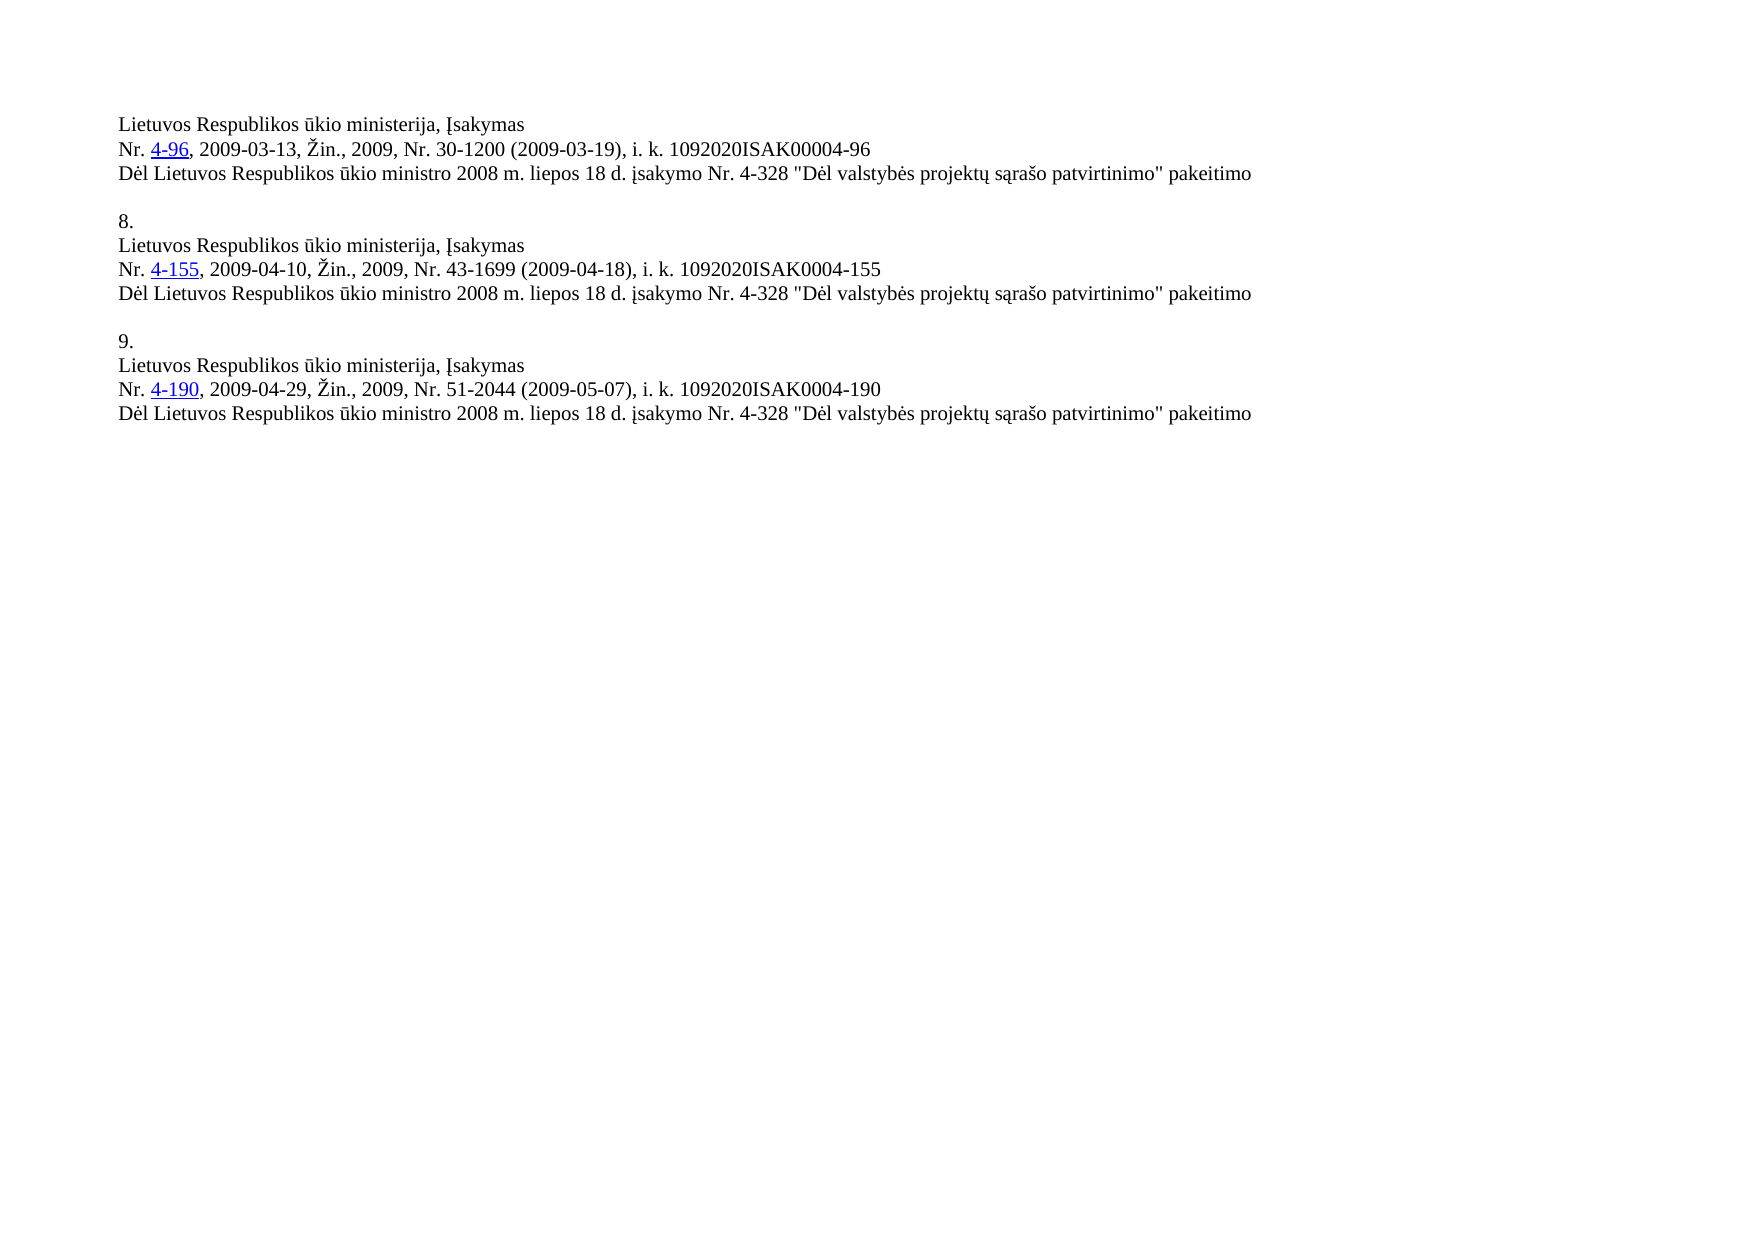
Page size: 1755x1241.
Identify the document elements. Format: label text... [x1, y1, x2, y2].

text Lietuvos Respublikos ūkio ministerija, Įsakymas [118, 353, 1636, 377]
text Dėl Lietuvos Respublikos ūkio ministro 2008 m. liepos 18 d. įsakymo Nr. 4-328 "Dėl valstybės projektų sąrašo patvirtinimo" pakeitimo [118, 161, 1636, 184]
text Nr. 4-155, 2009-04-10, Žin., 2009, Nr. 43-1699 (2009-04-18), i. k. 1092020ISAK0004-155 [118, 257, 1636, 281]
text Nr. 4-190, 2009-04-29, Žin., 2009, Nr. 51-2044 (2009-05-07), i. k. 1092020ISAK0004-190 [118, 377, 1636, 401]
text Dėl Lietuvos Respublikos ūkio ministro 2008 m. liepos 18 d. įsakymo Nr. 4-328 "Dėl valstybės projektų sąrašo patvirtinimo" pakeitimo [118, 401, 1636, 425]
text Dėl Lietuvos Respublikos ūkio ministro 2008 m. liepos 18 d. įsakymo Nr. 4-328 "Dėl valstybės projektų sąrašo patvirtinimo" pakeitimo [118, 281, 1636, 305]
text Lietuvos Respublikos ūkio ministerija, Įsakymas [118, 233, 1636, 257]
text Nr. 4-96, 2009-03-13, Žin., 2009, Nr. 30-1200 (2009-03-19), i. k. 1092020ISAK00004-96 [118, 136, 1636, 161]
text 8. [118, 209, 1636, 233]
text Lietuvos Respublikos ūkio ministerija, Įsakymas [118, 112, 1636, 136]
text 9. [118, 329, 1636, 353]
